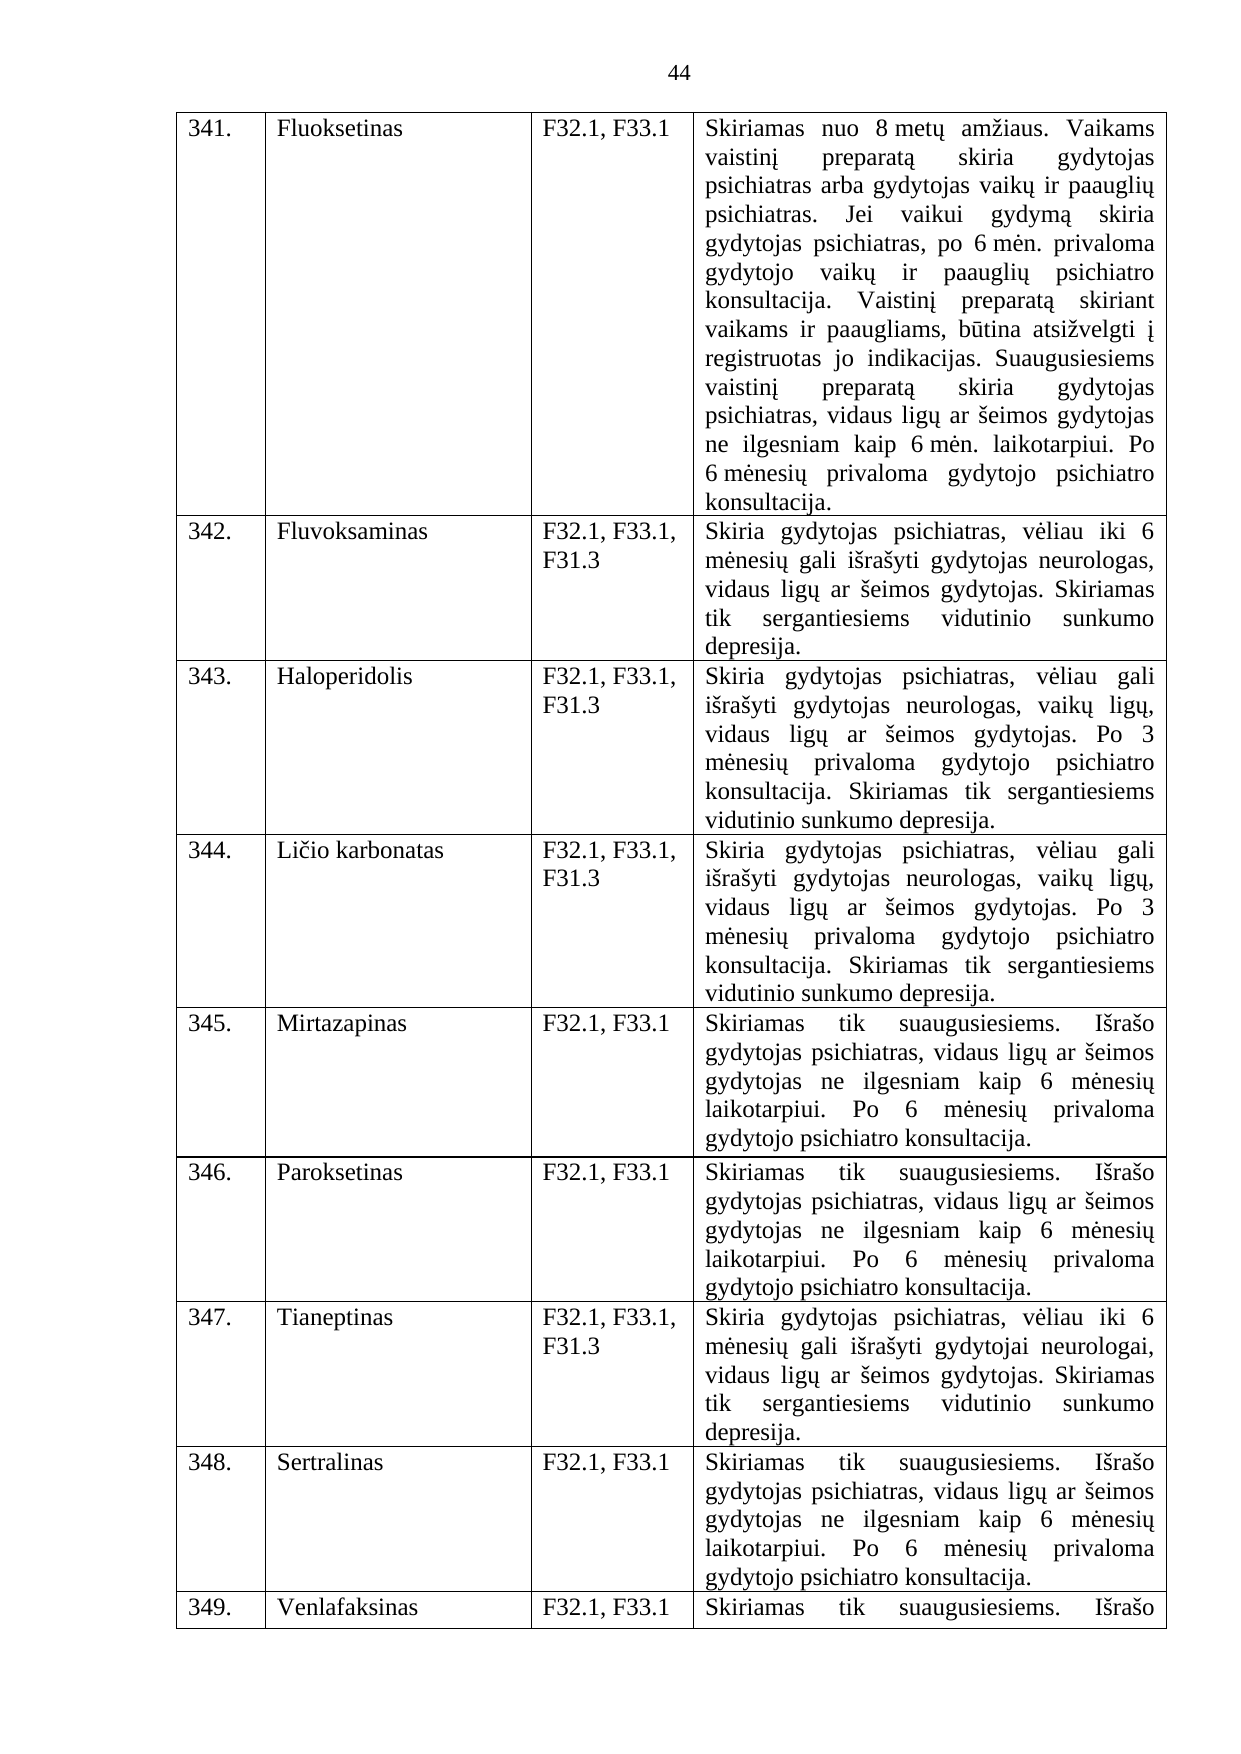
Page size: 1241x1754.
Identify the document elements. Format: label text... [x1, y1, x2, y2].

table_cell 347. [177, 1302, 265, 1446]
table_cell 344. [177, 835, 265, 1007]
table_cell Venlafaksinas [266, 1592, 531, 1628]
table_cell Haloperidolis [266, 661, 531, 834]
table_cell 341. [177, 113, 265, 515]
table_cell Sertralinas [266, 1447, 531, 1591]
table_cell F32.1, F33.1 [532, 1447, 693, 1591]
table_cell Skiriamas tik suaugusiesiems. Išrašo gydytojas psichiatras, vidaus ligų ar šeimos gydytojas ne ilgesniam kaip 6 mėnesių laikotarpiui. Po 6 mėnesių privaloma gydytojo psichiatro konsultacija. [694, 1008, 1166, 1156]
table_cell F32.1, F33.1 [532, 113, 693, 515]
table_cell Skiriamas nuo 8 metų amžiaus. Vaikams vaistinį preparatą skiria gydytojas psichiatras arba gydytojas vaikų ir paauglių psichiatras. Jei vaikui gydymą skiria gydytojas psichiatras, po 6 mėn. privaloma gydytojo vaikų ir paauglių psichiatro konsultacija. Vaistinį preparatą skiriant vaikams ir paaugliams, būtina atsižvelgti į registruotas jo indikacijas. Suaugusiesiems vaistinį preparatą skiria gydytojas psichiatras, vidaus ligų ar šeimos gydytojas ne ilgesniam kaip 6 mėn. laikotarpiui. Po 6 mėnesių privaloma gydytojo psichiatro konsultacija. [694, 113, 1166, 515]
table_cell 346. [177, 1158, 265, 1301]
table_cell Mirtazapinas [266, 1008, 531, 1156]
table_cell Skiria gydytojas psichiatras, vėliau gali išrašyti gydytojas neurologas, vaikų ligų, vidaus ligų ar šeimos gydytojas. Po 3 mėnesių privaloma gydytojo psichiatro konsultacija. Skiriamas tik sergantiesiems vidutinio sunkumo depresija. [694, 835, 1166, 1007]
table_cell F32.1, F33.1 [532, 1592, 693, 1628]
table_cell 345. [177, 1008, 265, 1156]
table_cell 348. [177, 1447, 265, 1591]
table_cell Skiriamas tik suaugusiesiems. Išrašo gydytojas psichiatras, vidaus ligų ar šeimos gydytojas ne ilgesniam kaip 6 mėnesių laikotarpiui. Po 6 mėnesių privaloma gydytojo psichiatro konsultacija. [694, 1447, 1166, 1591]
table_cell Skiria gydytojas psichiatras, vėliau gali išrašyti gydytojas neurologas, vaikų ligų, vidaus ligų ar šeimos gydytojas. Po 3 mėnesių privaloma gydytojo psichiatro konsultacija. Skiriamas tik sergantiesiems vidutinio sunkumo depresija. [694, 661, 1166, 834]
table_cell Skiria gydytojas psichiatras, vėliau iki 6 mėnesių gali išrašyti gydytojas neurologas, vidaus ligų ar šeimos gydytojas. Skiriamas tik sergantiesiems vidutinio sunkumo depresija. [694, 516, 1166, 660]
table_cell F32.1, F33.1 [532, 1158, 693, 1301]
table_cell 349. [177, 1592, 265, 1628]
table_cell Fluvoksaminas [266, 516, 531, 660]
table_cell Skiriamas tik suaugusiesiems. Išrašo gydytojas psichiatras, vidaus ligų ar šeimos gydytojas ne ilgesniam kaip 6 mėnesių laikotarpiui. Po 6 mėnesių privaloma gydytojo psichiatro konsultacija. [694, 1158, 1166, 1301]
table_cell F32.1, F33.1, F31.3 [532, 1302, 693, 1446]
table_cell Fluoksetinas [266, 113, 531, 515]
table_cell F32.1, F33.1, F31.3 [532, 835, 693, 1007]
table_cell Ličio karbonatas [266, 835, 531, 1007]
table_cell Skiria gydytojas psichiatras, vėliau iki 6 mėnesių gali išrašyti gydytojai neurologai, vidaus ligų ar šeimos gydytojas. Skiriamas tik sergantiesiems vidutinio sunkumo depresija. [694, 1302, 1166, 1446]
table_cell Skiriamas tik suaugusiesiems. Išrašo [694, 1592, 1166, 1628]
table_cell F32.1, F33.1 [532, 1008, 693, 1156]
table_cell 343. [177, 661, 265, 834]
table_cell 342. [177, 516, 265, 660]
table_cell Paroksetinas [266, 1158, 531, 1301]
table_cell Tianeptinas [266, 1302, 531, 1446]
table_cell F32.1, F33.1, F31.3 [532, 661, 693, 834]
table_cell F32.1, F33.1, F31.3 [532, 516, 693, 660]
